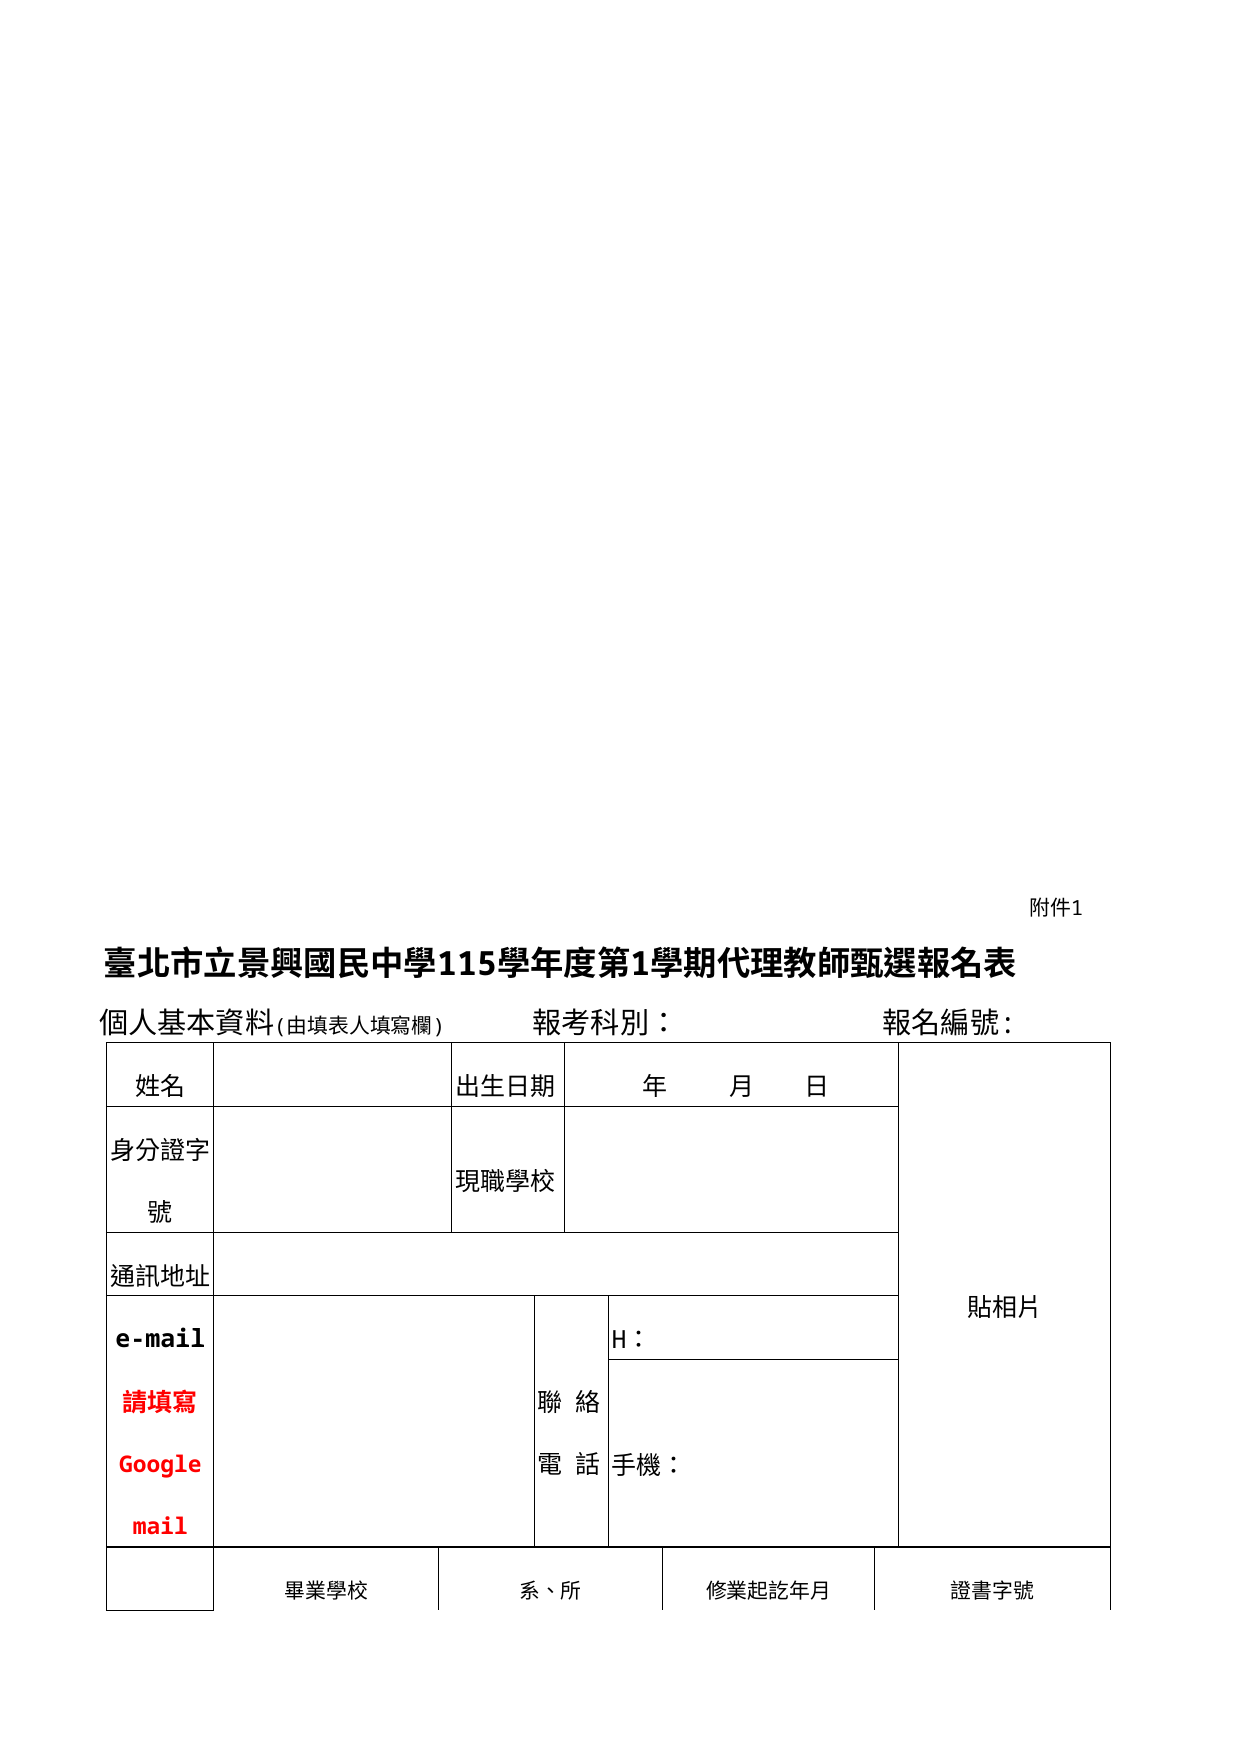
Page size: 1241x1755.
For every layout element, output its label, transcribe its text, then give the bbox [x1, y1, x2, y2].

table_header 貼相片 [899, 1043, 1110, 1546]
text 個人基本資料(由填表人填寫欄) 報考科別： 報名編號: [99, 984, 1165, 1042]
table_cell [214, 1107, 451, 1232]
table_cell [1111, 1546, 1143, 1610]
table_cell [1111, 1359, 1143, 1546]
table_cell 通訊地址 [107, 1233, 213, 1295]
table_cell 修業起訖年月 [663, 1548, 874, 1610]
table_cell [1111, 1295, 1143, 1359]
table_cell 畢業學校 [214, 1548, 438, 1610]
text 臺北市立景興國民中學115學年度第1學期代理教師甄選報名表 [103, 942, 1165, 984]
table_cell [107, 1548, 213, 1610]
table_cell 現職學校 [452, 1107, 564, 1232]
table_cell e-mail 請填寫Google mail [107, 1296, 213, 1546]
table_cell 證書字號 [875, 1548, 1110, 1610]
table_cell 系、所 [439, 1548, 662, 1610]
table_cell [565, 1107, 898, 1232]
table_header [1111, 1042, 1143, 1106]
table_cell [214, 1296, 534, 1546]
table_header 出生日期 [452, 1043, 564, 1106]
table_cell [1111, 1106, 1143, 1232]
table_cell [1111, 1232, 1143, 1295]
table_cell 聯 絡 電 話 [535, 1296, 608, 1546]
table_cell H： [609, 1296, 898, 1359]
table_cell 手機： [609, 1360, 898, 1546]
table_cell 身分證字號 [107, 1107, 213, 1232]
table_header 年 月 日 [565, 1043, 898, 1106]
table_header 姓名 [107, 1043, 213, 1106]
text 附件1 [103, 882, 1165, 923]
table_header [214, 1043, 451, 1106]
table_cell [214, 1233, 898, 1295]
